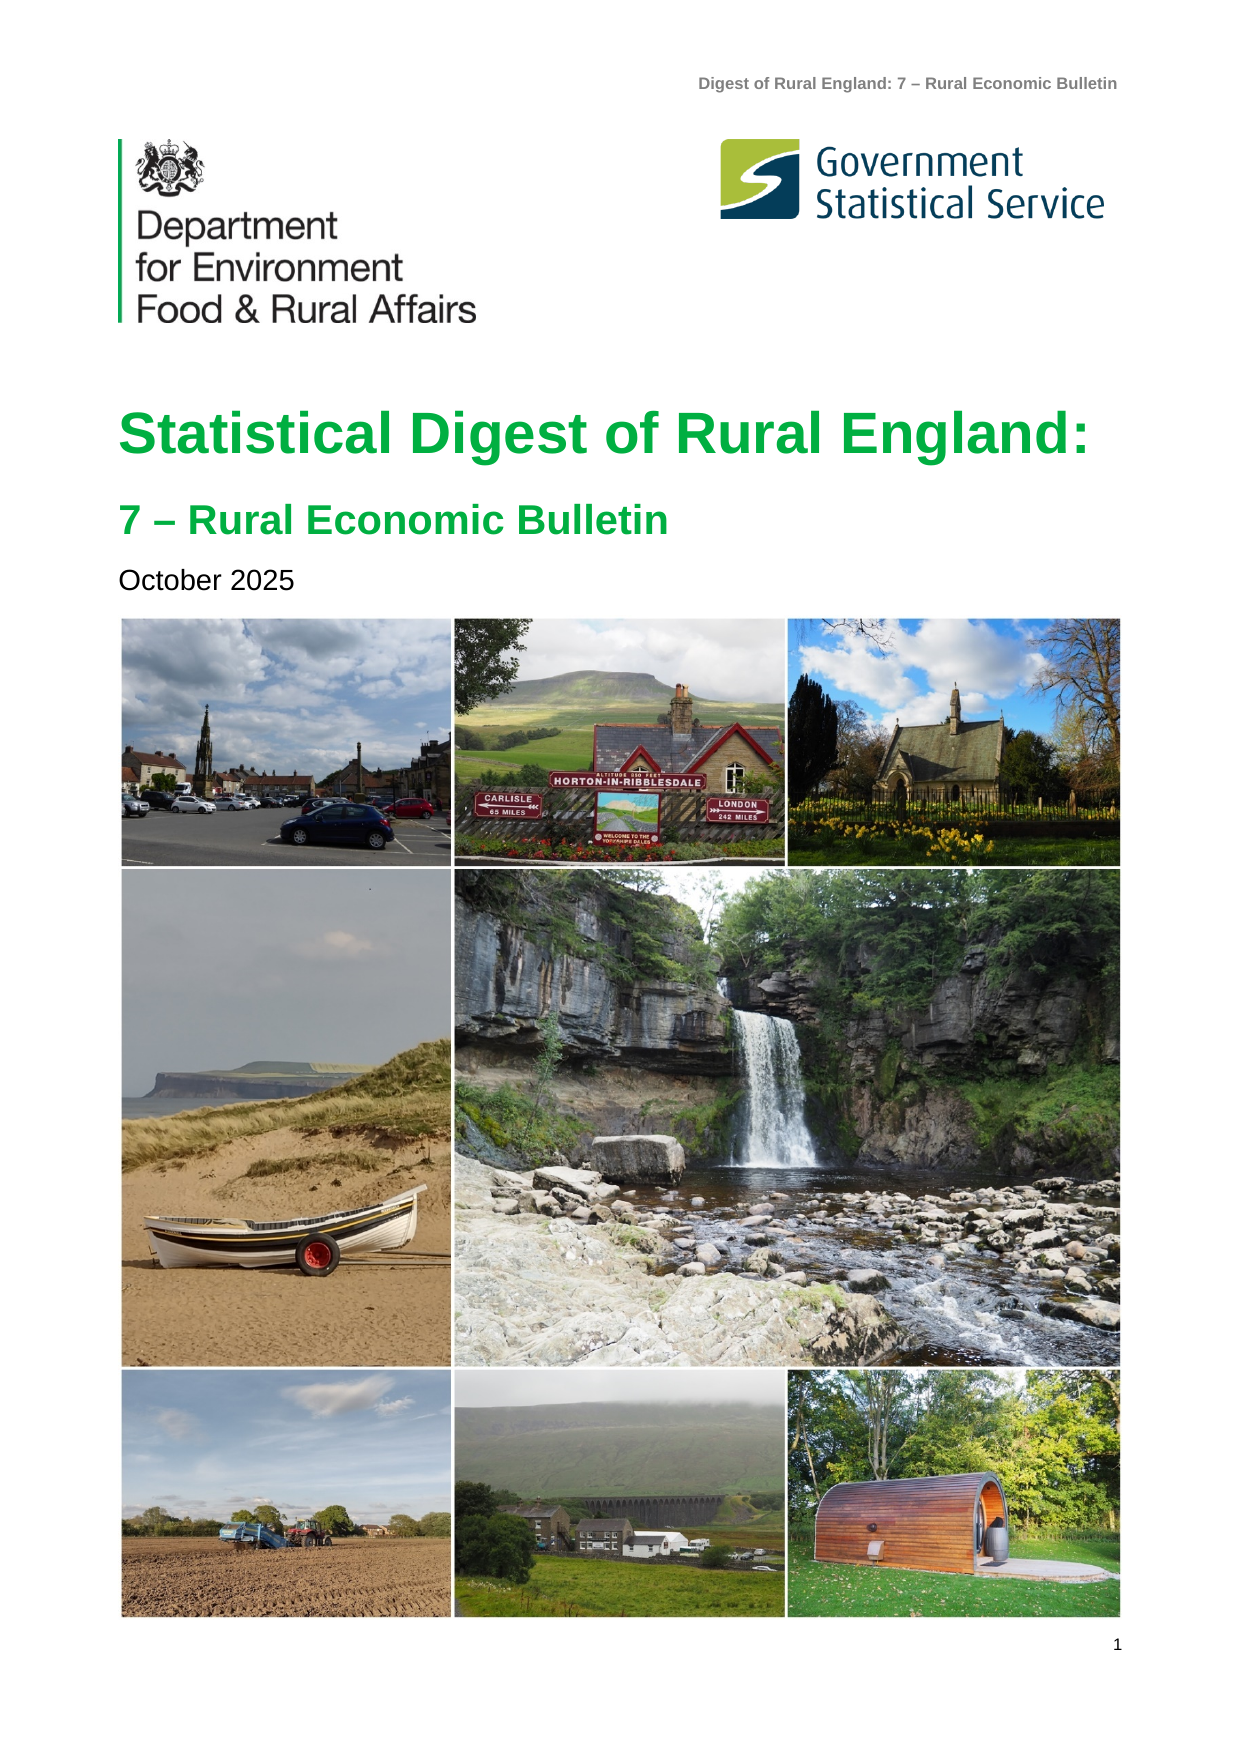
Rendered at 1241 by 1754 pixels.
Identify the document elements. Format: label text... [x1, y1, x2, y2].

text October 2025 [118, 563, 1122, 597]
subtitle Statistical Digest of Rural England: [118, 399, 1122, 466]
text 7 – Rural Economic Bulletin [118, 496, 1122, 543]
